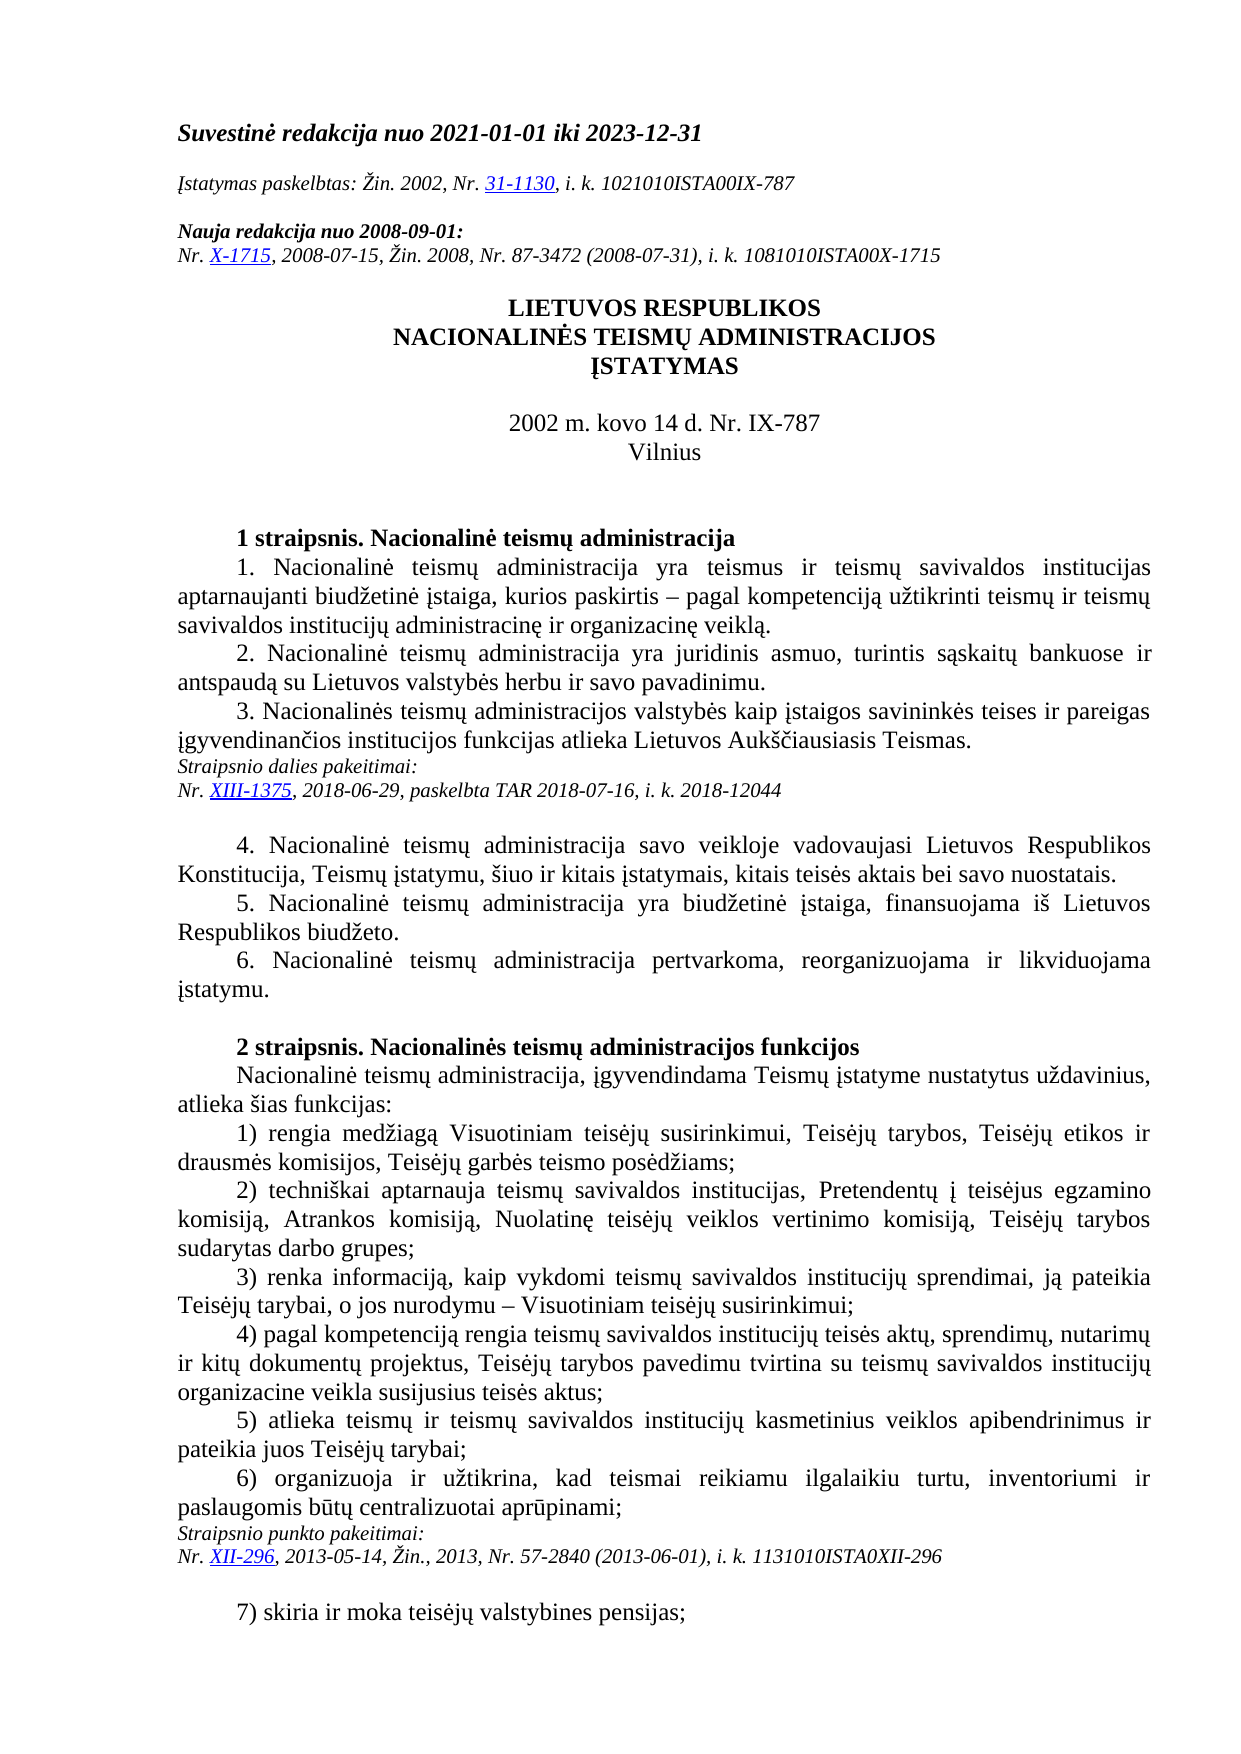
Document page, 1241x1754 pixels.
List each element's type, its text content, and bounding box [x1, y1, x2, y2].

text Straipsnio punkto pakeitimai: [177, 1520, 1152, 1544]
text Suvestinė redakcija nuo 2021-01-01 iki 2023-12-31 [177, 118, 1152, 147]
text Įstatymas paskelbtas: Žin. 2002, Nr. 31-1130, i. k. 1021010ISTA00IX-787 [177, 171, 1152, 195]
text 1 straipsnis. Nacionalinė teismų administracija [177, 523, 1152, 552]
text Nr. X-1715, 2008-07-15, Žin. 2008, Nr. 87-3472 (2008-07-31), i. k. 1081010ISTA00X-1715 [177, 243, 1152, 267]
text Nr. XII-296, 2013-05-14, Žin., 2013, Nr. 57-2840 (2013-06-01), i. k. 1131010ISTA0XII-296 [177, 1544, 1152, 1568]
text 3) renka informaciją, kaip vykdomi teismų savivaldos institucijų sprendimai, ją pateikia Teisėjų tarybai, o jos nurodymu – Visuotiniam teisėjų susirinkimui; [177, 1262, 1152, 1319]
text 2) techniškai aptarnauja teismų savivaldos institucijas, Pretendentų į teisėjus egzamino komisiją, Atrankos komisiją, Nuolatinę teisėjų veiklos vertinimo komisiją, Teisėjų tarybos sudarytas darbo grupes; [177, 1175, 1152, 1262]
text 5. Nacionalinė teismų administracija yra biudžetinė įstaiga, finansuojama iš Lietuvos Respublikos biudžeto. [177, 888, 1152, 945]
text 6. Nacionalinė teismų administracija pertvarkoma, reorganizuojama ir likviduojama įstatymu. [177, 945, 1152, 1003]
text 2. Nacionalinė teismų administracija yra juridinis asmuo, turintis sąskaitų bankuose ir antspaudą su Lietuvos valstybės herbu ir savo pavadinimu. [177, 638, 1152, 696]
text Nacionalinė teismų administracija, įgyvendindama Teismų įstatyme nustatytus uždavinius, atlieka šias funkcijas: [177, 1060, 1152, 1118]
text 2002 m. kovo 14 d. Nr. IX-787 [177, 408, 1152, 437]
text LIETUVOS RESPUBLIKOS NACIONALINĖS TEISMŲ ADMINISTRACIJOS ĮSTATYMAS [177, 293, 1152, 380]
text 1. Nacionalinė teismų administracija yra teismus ir teismų savivaldos institucijas aptarnaujanti biudžetinė įstaiga, kurios paskirtis – pagal kompetenciją užtikrinti teismų ir teismų savivaldos institucijų administracinę ir organizacinę veiklą. [177, 552, 1152, 638]
text Vilnius [177, 437, 1152, 466]
text 6) organizuoja ir užtikrina, kad teismai reikiamu ilgalaikiu turtu, inventoriumi ir paslaugomis būtų centralizuotai aprūpinami; [177, 1463, 1152, 1520]
text 3. Nacionalinės teismų administracijos valstybės kaip įstaigos savininkės teises ir pareigas įgyvendinančios institucijos funkcijas atlieka Lietuvos Aukščiausiasis Teismas. [177, 696, 1152, 753]
text Nr. XIII-1375, 2018-06-29, paskelbta TAR 2018-07-16, i. k. 2018-12044 [177, 778, 1152, 802]
text 2 straipsnis. Nacionalinės teismų administracijos funkcijos [177, 1032, 1152, 1060]
text Straipsnio dalies pakeitimai: [177, 753, 1152, 778]
text 4) pagal kompetenciją rengia teismų savivaldos institucijų teisės aktų, sprendimų, nutarimų ir kitų dokumentų projektus, Teisėjų tarybos pavedimu tvirtina su teismų savivaldos institucijų organizacine veikla susijusius teisės aktus; [177, 1319, 1152, 1405]
text 7) skiria ir moka teisėjų valstybines pensijas; [177, 1597, 1152, 1626]
text 5) atlieka teismų ir teismų savivaldos institucijų kasmetinius veiklos apibendrinimus ir pateikia juos Teisėjų tarybai; [177, 1405, 1152, 1463]
text 4. Nacionalinė teismų administracija savo veikloje vadovaujasi Lietuvos Respublikos Konstitucija, Teismų įstatymu, šiuo ir kitais įstatymais, kitais teisės aktais bei savo nuostatais. [177, 830, 1152, 888]
text Nauja redakcija nuo 2008-09-01: [177, 219, 1152, 243]
text 1) rengia medžiagą Visuotiniam teisėjų susirinkimui, Teisėjų tarybos, Teisėjų etikos ir drausmės komisijos, Teisėjų garbės teismo posėdžiams; [177, 1118, 1152, 1175]
